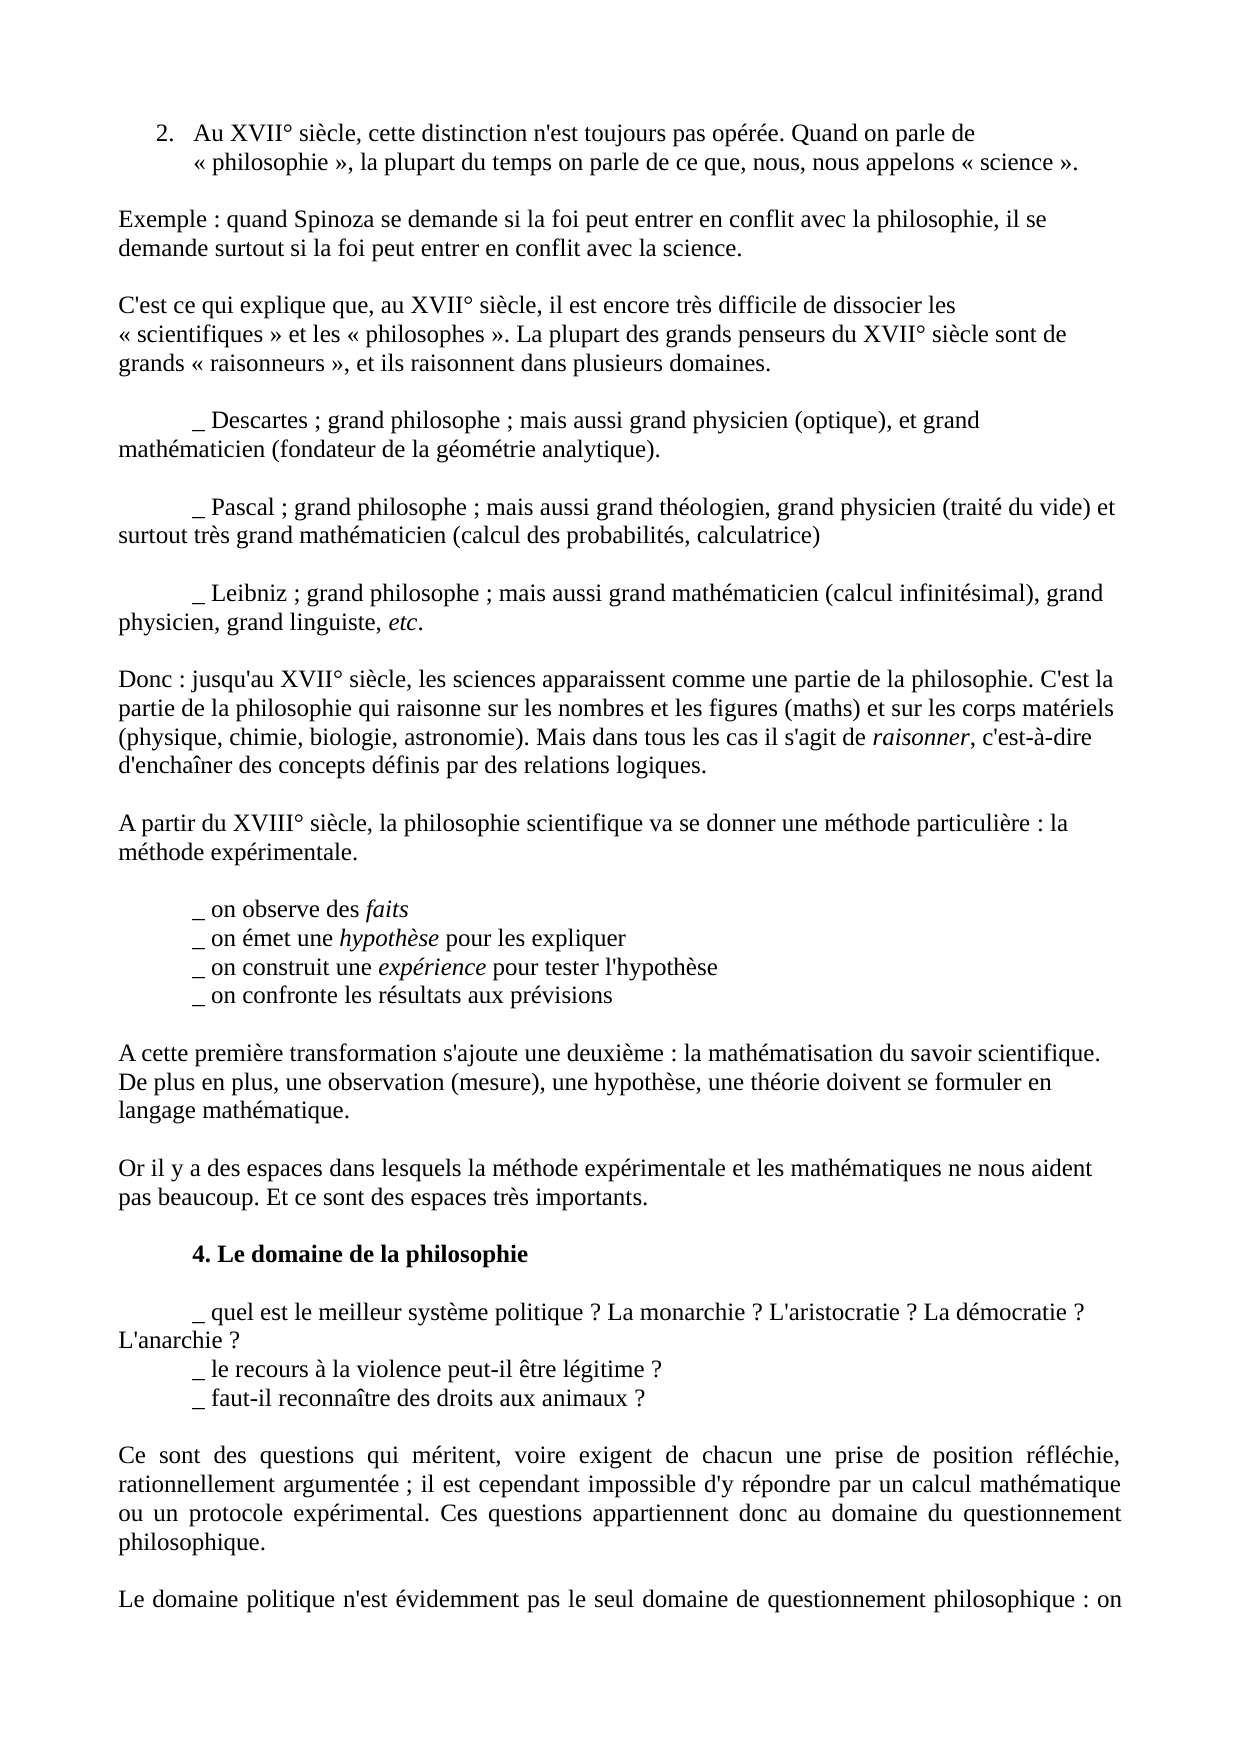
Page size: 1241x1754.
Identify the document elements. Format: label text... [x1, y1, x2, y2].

text C'est ce qui explique que, au XVII° siècle, il est encore très difficile de dissocier les « scientifiques » et les « philosophes ». La plupart des grands penseurs du XVII° siècle sont de grands « raisonneurs », et ils raisonnent dans plusieurs domaines. [118, 291, 1122, 377]
text _ on émet une hypothèse pour les expliquer [118, 923, 1122, 952]
text Le domaine politique n'est évidemment pas le seul domaine de questionnement philosophique : on [118, 1584, 1122, 1613]
text _ on observe des faits [118, 894, 1122, 923]
text _ le recours à la violence peut-il être légitime ? [118, 1354, 1122, 1383]
text Ce sont des questions qui méritent, voire exigent de chacun une prise de position réfléchie, rationnellement argumentée ; il est cependant impossible d'y répondre par un calcul mathématique ou un protocole expérimental. Ces questions appartiennent donc au domaine du questionnement philosophique. [118, 1441, 1122, 1556]
text Exemple : quand Spinoza se demande si la foi peut entrer en conflit avec la philosophie, il se demande surtout si la foi peut entrer en conflit avec la science. [118, 204, 1122, 262]
text _ Pascal ; grand philosophe ; mais aussi grand théologien, grand physicien (traité du vide) et surtout très grand mathématicien (calcul des probabilités, calculatrice) [118, 492, 1122, 549]
text _ Descartes ; grand philosophe ; mais aussi grand physicien (optique), et grand mathématicien (fondateur de la géométrie analytique). [118, 406, 1122, 463]
text Or il y a des espaces dans lesquels la méthode expérimentale et les mathématiques ne nous aident pas beaucoup. Et ce sont des espaces très importants. [118, 1153, 1122, 1211]
text A cette première transformation s'ajoute une deuxième : la mathématisation du savoir scientifique. De plus en plus, une observation (mesure), une hypothèse, une théorie doivent se formuler en langage mathématique. [118, 1038, 1122, 1124]
text 4. Le domaine de la philosophie [118, 1239, 1122, 1268]
text Donc : jusqu'au XVII° siècle, les sciences apparaissent comme une partie de la philosophie. C'est la partie de la philosophie qui raisonne sur les nombres et les figures (maths) et sur les corps matériels (physique, chimie, biologie, astronomie). Mais dans tous les cas il s'agit de raisonner, c'est-à-dire d'enchaîner des concepts définis par des relations logiques. [118, 664, 1122, 779]
text A partir du XVIII° siècle, la philosophie scientifique va se donner une méthode particulière : la méthode expérimentale. [118, 808, 1122, 866]
text _ quel est le meilleur système politique ? La monarchie ? L'aristocratie ? La démocratie ? L'anarchie ? [118, 1297, 1122, 1354]
text _ on construit une expérience pour tester l'hypothèse [118, 952, 1122, 981]
text _ faut-il reconnaître des droits aux animaux ? [118, 1383, 1122, 1412]
list Au XVII° siècle, cette distinction n'est toujours pas opérée. Quand on parle de « philosophie », la plupart du temps on parle de ce que, nous, nous appelons « science ». [156, 118, 1122, 176]
text _ Leibniz ; grand philosophe ; mais aussi grand mathématicien (calcul infinitésimal), grand physicien, grand linguiste, etc. [118, 578, 1122, 636]
text _ on confronte les résultats aux prévisions [118, 981, 1122, 1009]
